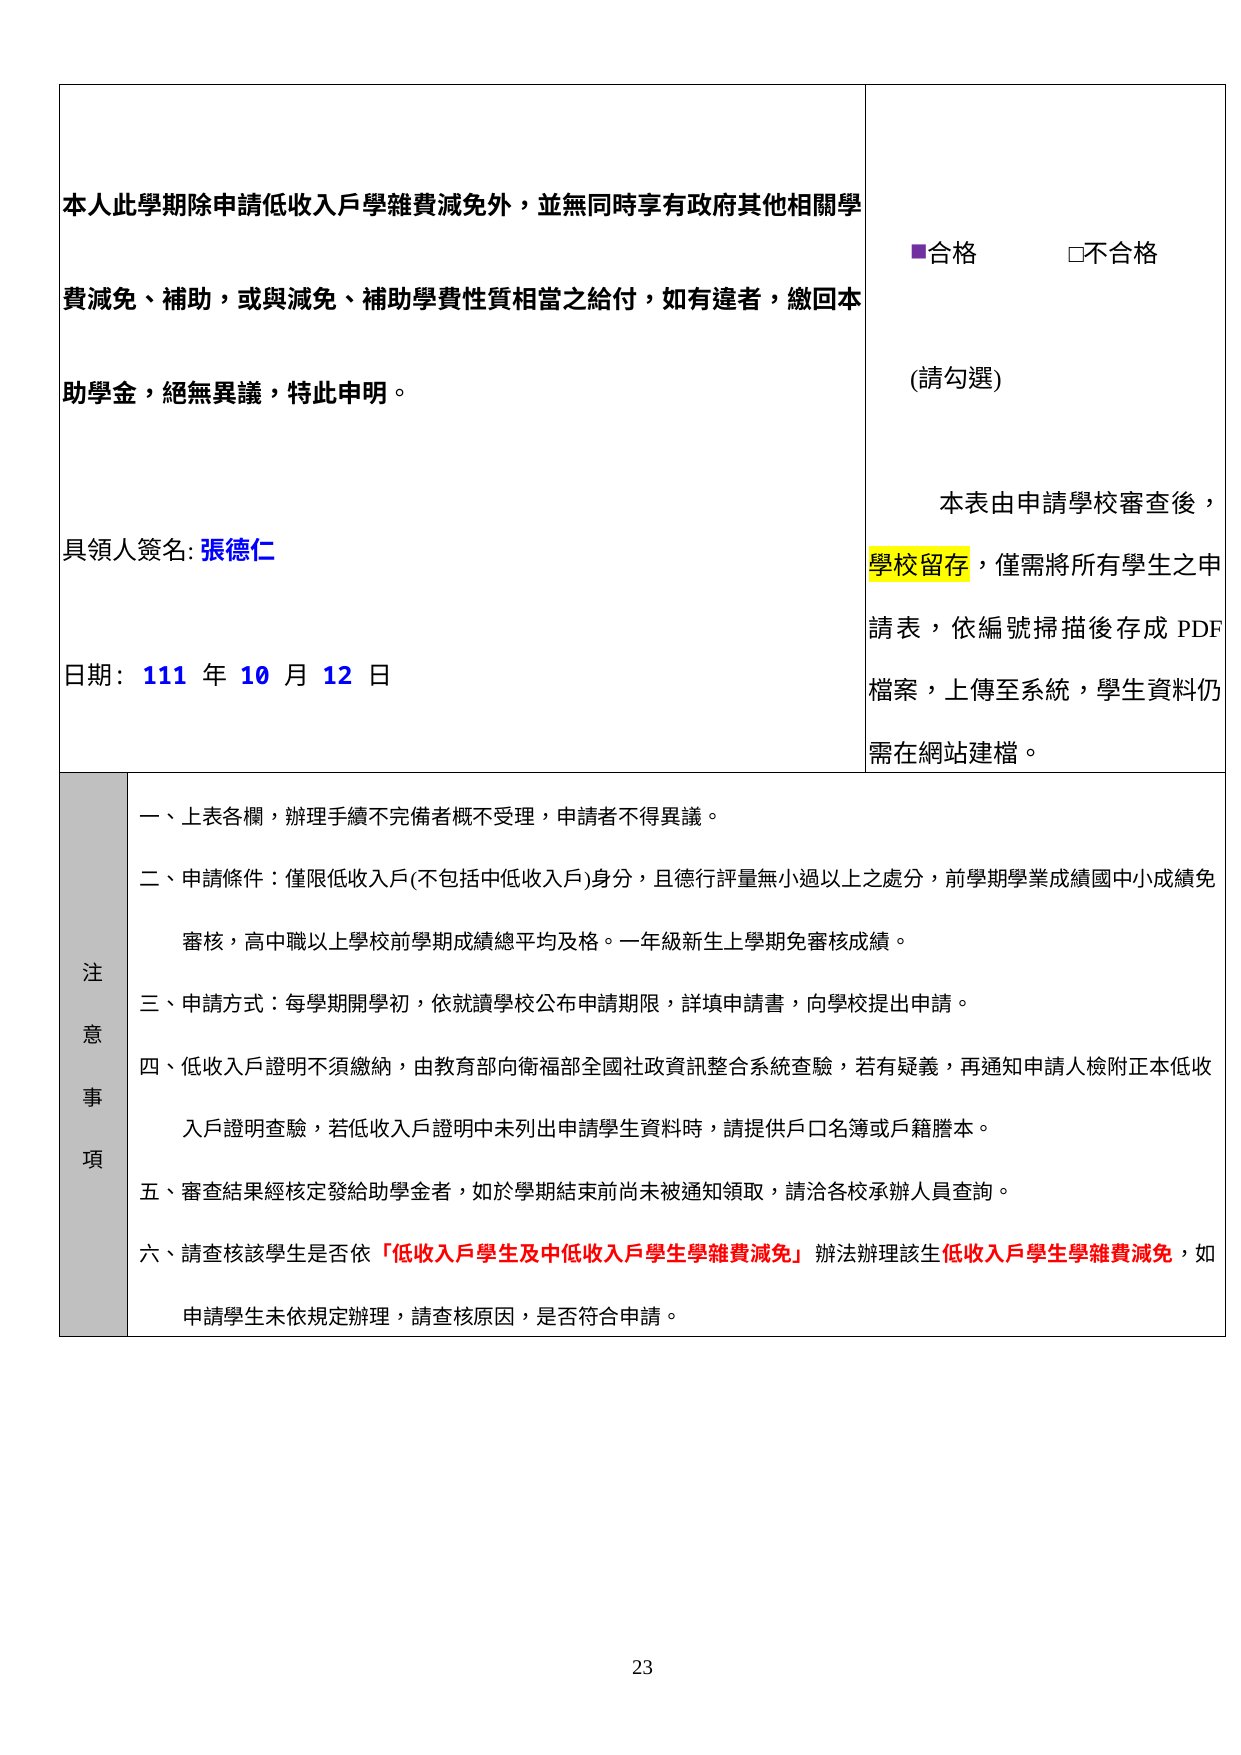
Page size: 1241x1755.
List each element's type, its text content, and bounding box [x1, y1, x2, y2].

table_cell 一、上表各欄，辦理手續不完備者概不受理，申請者不得異議。 二、申請條件：僅限低收入戶(不包括中低收入戶)身分，且德行評量無小過以上之處分，前學期學業成績國中小成績免審核，高中職以上學校前學期成績總平均及格。一年級新生上學期免審核成績。 三、申請方式：每學期開學初，依就讀學校公布申請期限，詳填申請書，向學校提出申請。 四、低收入戶證明不須繳納，由教育部向衛福部全國社政資訊整合系統查驗，若有疑義，再通知申請人檢附正本低收入戶證明查驗，若低收入戶證明中未列出申請學生資料時，請提供戶口名簿或戶籍謄本。 五、審查結果經核定發給助學金者，如於學期結束前尚未被通知領取，請洽各校承辦人員查詢。 六、請查核該學生是否依「低收入戶學生及中低收入戶學生學雜費減免」辦法辦理該生低收入戶學生學雜費減免，如申請學生未依規定辦理，請查核原因，是否符合申請。 [128, 773, 1225, 1336]
table_cell 本人此學期除申請低收入戶學雜費減免外，並無同時享有政府其他相關學費減免、補助，或與減免、補助學費性質相當之給付，如有違者，繳回本助學金，絕無異議，特此申明。 具領人簽名: 張德仁 日期: 111 年 10 月 12 日 [60, 85, 865, 772]
table_cell 注 意 事 項 [60, 773, 127, 1336]
table_cell ■合格 □不合格 (請勾選) 本表由申請學校審查後，學校留存，僅需將所有學生之申請表，依編號掃描後存成PDF檔案，上傳至系統，學生資料仍需在網站建檔。 [866, 85, 1225, 772]
